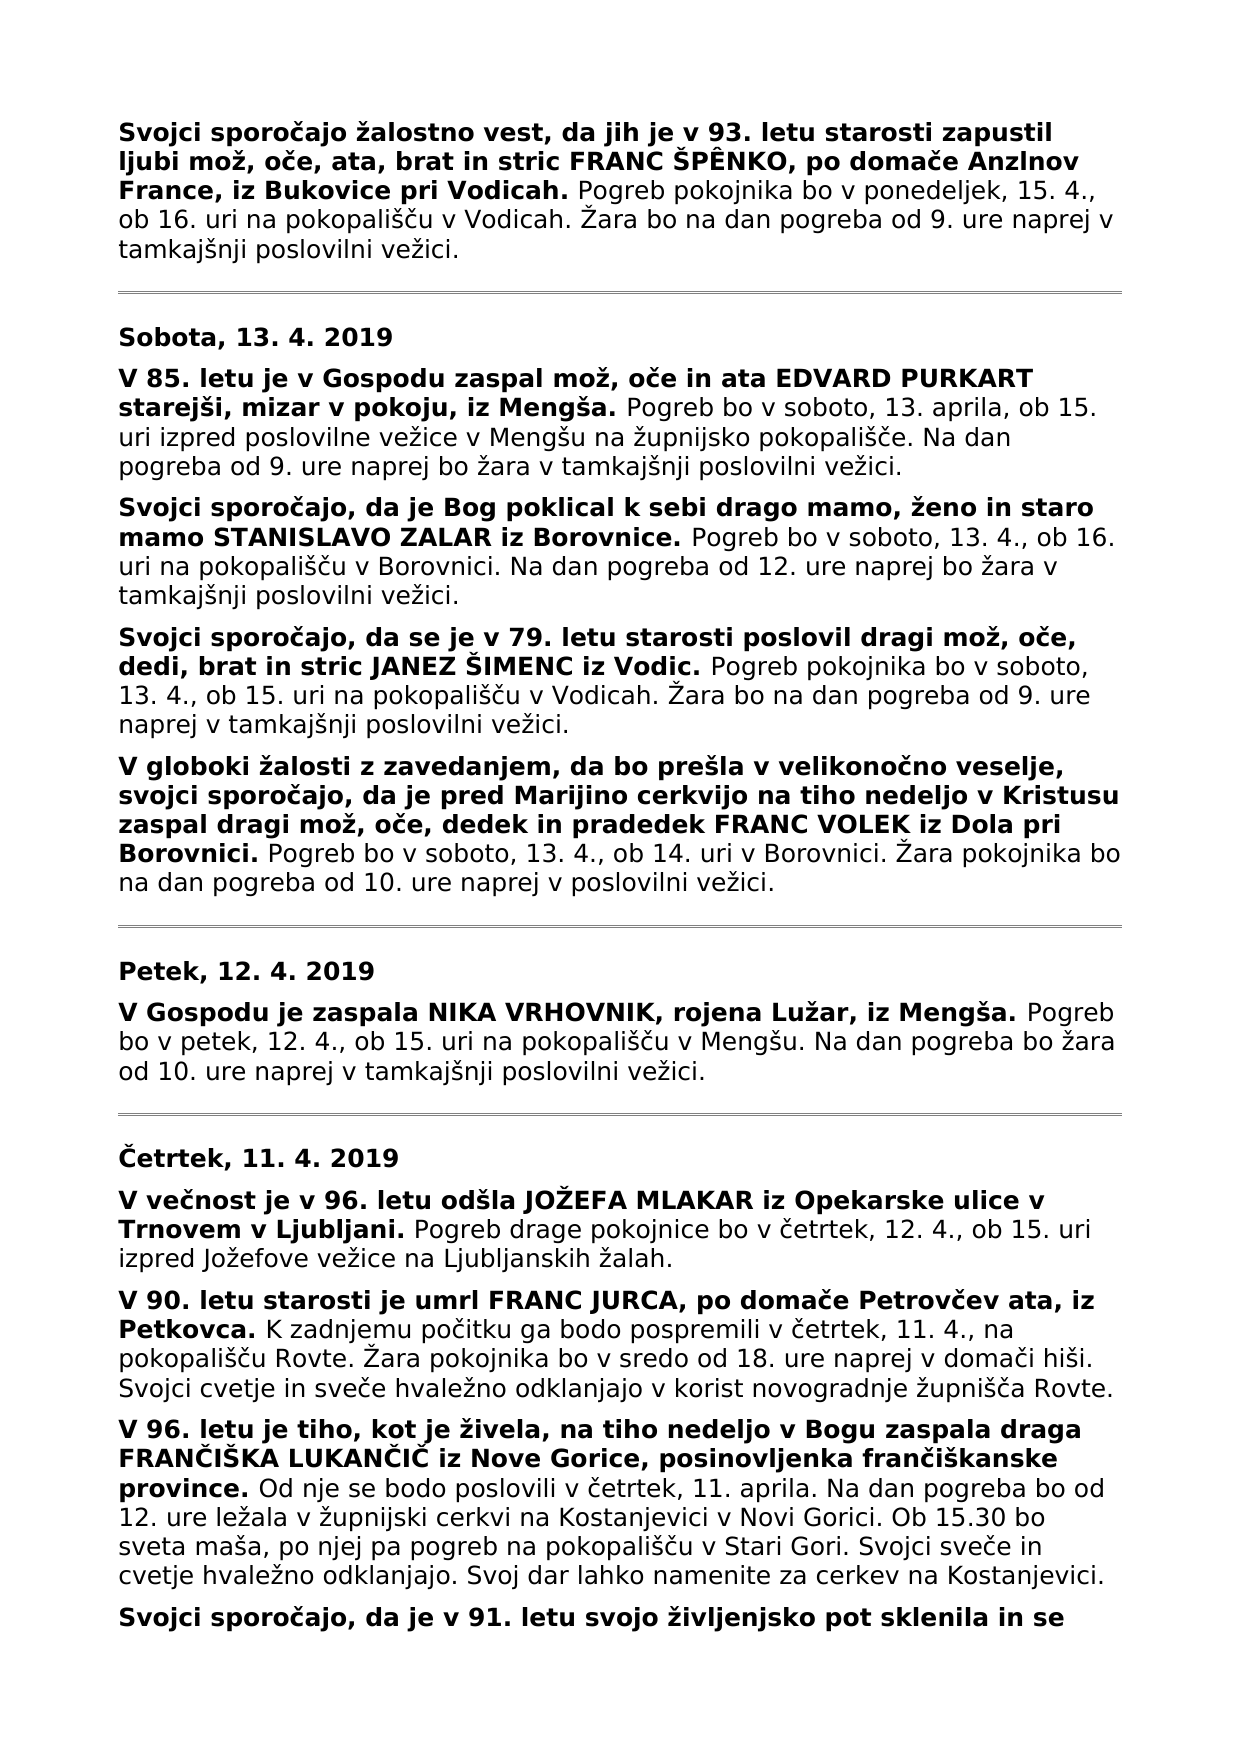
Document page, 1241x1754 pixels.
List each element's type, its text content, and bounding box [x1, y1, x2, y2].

text Svojci sporočajo, da je v 91. letu svojo življenjsko pot sklenila in se [118, 1603, 1122, 1632]
text Petek, 12. 4. 2019 [118, 957, 1122, 986]
text V Gospodu je zaspala NIKA VRHOVNIK, rojena Lužar, iz Mengša. Pogreb bo v petek, 12. 4., ob 15. uri na pokopališču v Mengšu. Na dan pogreba bo žara od 10. ure naprej v tamkajšnji poslovilni vežici. [118, 998, 1122, 1086]
text Svojci sporočajo, da se je v 79. letu starosti poslovil dragi mož, oče, dedi, brat in stric JANEZ ŠIMENC iz Vodic. Pogreb pokojnika bo v soboto, 13. 4., ob 15. uri na pokopališču v Vodicah. Žara bo na dan pogreba od 9. ure naprej v tamkajšnji poslovilni vežici. [118, 623, 1122, 739]
text V 96. letu je tiho, kot je živela, na tiho nedeljo v Bogu zaspala draga FRANČIŠKA LUKANČIČ iz Nove Gorice, posinovljenka frančiškanske province. Od nje se bodo poslovili v četrtek, 11. aprila. Na dan pogreba bo od 12. ure ležala v župnijski cerkvi na Kostanjevici v Novi Gorici. Ob 15.30 bo sveta maša, po njej pa pogreb na pokopališču v Stari Gori. Svojci sveče in cvetje hvaležno odklanjajo. Svoj dar lahko namenite za cerkev na Kostanjevici. [118, 1416, 1122, 1591]
text Svojci sporočajo žalostno vest, da jih je v 93. letu starosti zapustil ljubi mož, oče, ata, brat in stric FRANC ŠPÊNKO, po domače Anzlnov France, iz Bukovice pri Vodicah. Pogreb pokojnika bo v ponedeljek, 15. 4., ob 16. uri na pokopališču v Vodicah. Žara bo na dan pogreba od 9. ure naprej v tamkajšnji poslovilni vežici. [118, 118, 1122, 264]
text Svojci sporočajo, da je Bog poklical k sebi drago mamo, ženo in staro mamo STANISLAVO ZALAR iz Borovnice. Pogreb bo v soboto, 13. 4., ob 16. uri na pokopališču v Borovnici. Na dan pogreba od 12. ure naprej bo žara v tamkajšnji poslovilni vežici. [118, 494, 1122, 610]
text Sobota, 13. 4. 2019 [118, 323, 1122, 352]
text V 85. letu je v Gospodu zaspal mož, oče in ata EDVARD PURKART starejši, mizar v pokoju, iz Mengša. Pogreb bo v soboto, 13. aprila, ob 15. uri izpred poslovilne vežice v Mengšu na župnijsko pokopališče. Na dan pogreba od 9. ure naprej bo žara v tamkajšnji poslovilni vežici. [118, 364, 1122, 481]
text V 90. letu starosti je umrl FRANC JURCA, po domače Petrovčev ata, iz Petkovca. K zadnjemu počitku ga bodo pospremili v četrtek, 11. 4., na pokopališču Rovte. Žara pokojnika bo v sredo od 18. ure naprej v domači hiši. Svojci cvetje in sveče hvaležno odklanjajo v korist novogradnje župnišča Rovte. [118, 1286, 1122, 1403]
text Četrtek, 11. 4. 2019 [118, 1145, 1122, 1174]
text V večnost je v 96. letu odšla JOŽEFA MLAKAR iz Opekarske ulice v Trnovem v Ljubljani. Pogreb drage pokojnice bo v četrtek, 12. 4., ob 15. uri izpred Jožefove vežice na Ljubljanskih žalah. [118, 1186, 1122, 1274]
text V globoki žalosti z zavedanjem, da bo prešla v velikonočno veselje, svojci sporočajo, da je pred Marijino cerkvijo na tiho nedeljo v Kristusu zaspal dragi mož, oče, dedek in pradedek FRANC VOLEK iz Dola pri Borovnici. Pogreb bo v soboto, 13. 4., ob 14. uri v Borovnici. Žara pokojnika bo na dan pogreba od 10. ure naprej v poslovilni vežici. [118, 752, 1122, 898]
